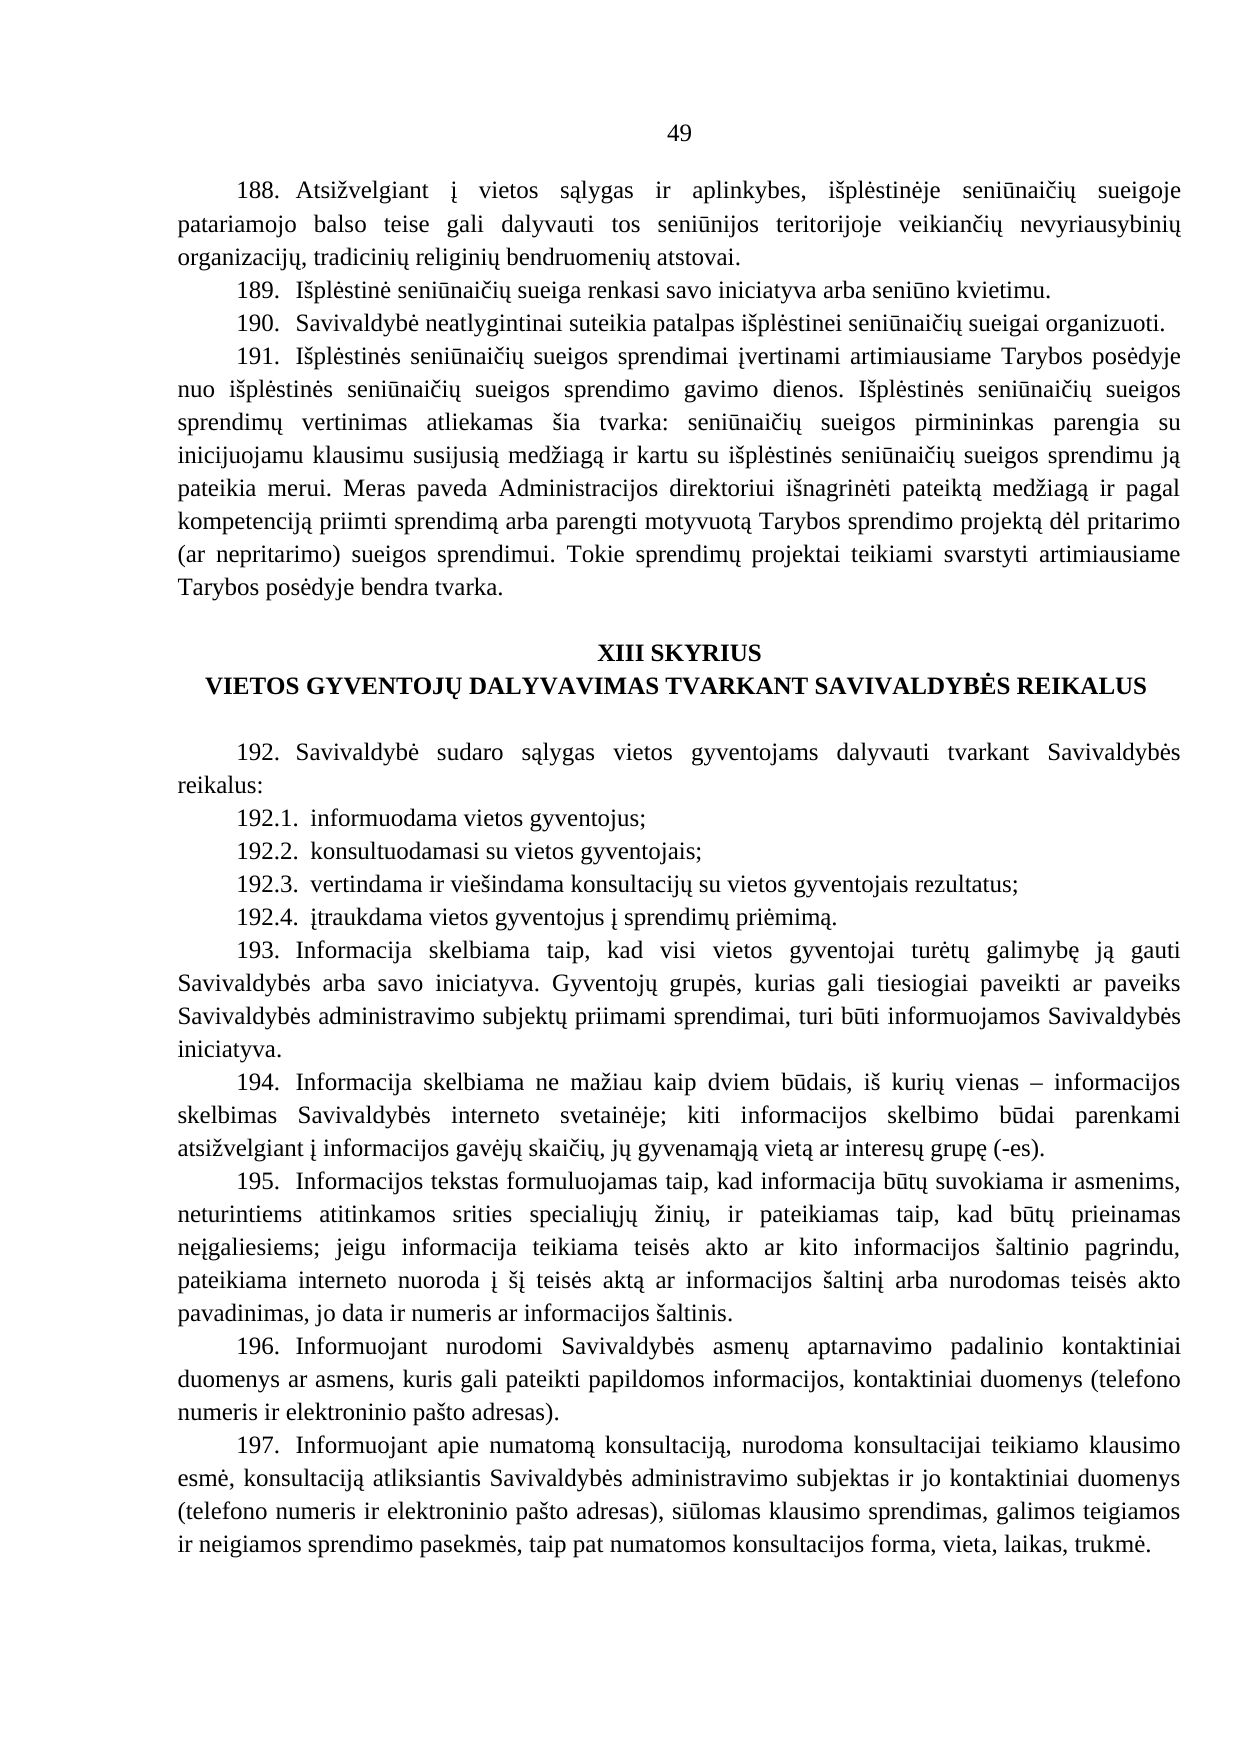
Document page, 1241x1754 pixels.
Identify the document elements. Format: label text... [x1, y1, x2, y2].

text 192.3. vertindama ir viešindama konsultacijų su vietos gyventojais rezultatus; [177, 869, 1181, 898]
text 192. Savivaldybė sudaro sąlygas vietos gyventojams dalyvauti tvarkant Savivaldybės reikalus: [177, 737, 1181, 799]
text 192.4. įtraukdama vietos gyventojus į sprendimų priėmimą. [177, 902, 1181, 931]
text 193. Informacija skelbiama taip, kad visi vietos gyventojai turėtų galimybę ją gauti Savivaldybės arba savo iniciatyva. Gyventojų grupės, kurias gali tiesiogiai paveikti ar paveiks Savivaldybės administravimo subjektų priimami sprendimai, turi būti informuojamos Savivaldybės iniciatyva. [177, 935, 1181, 1063]
text 190. Savivaldybė neatlygintinai suteikia patalpas išplėstinei seniūnaičių sueigai organizuoti. [177, 308, 1181, 336]
text 192.2. konsultuodamasi su vietos gyventojais; [177, 836, 1181, 865]
text 197. Informuojant apie numatomą konsultaciją, nurodoma konsultacijai teikiamo klausimo esmė, konsultaciją atliksiantis Savivaldybės administravimo subjektas ir jo kontaktiniai duomenys (telefono numeris ir elektroninio pašto adresas), siūlomas klausimo sprendimas, galimos teigiamos ir neigiamos sprendimo pasekmės, taip pat numatomos konsultacijos forma, vieta, laikas, trukmė. [177, 1430, 1181, 1558]
text 195. Informacijos tekstas formuluojamas taip, kad informacija būtų suvokiama ir asmenims, neturintiems atitinkamos srities specialiųjų žinių, ir pateikiamas taip, kad būtų prieinamas neįgaliesiems; jeigu informacija teikiama teisės akto ar kito informacijos šaltinio pagrindu, pateikiama interneto nuoroda į šį teisės aktą ar informacijos šaltinį arba nurodomas teisės akto pavadinimas, jo data ir numeris ar informacijos šaltinis. [177, 1166, 1181, 1327]
text 192.1. informuodama vietos gyventojus; [177, 803, 1181, 832]
text 191. Išplėstinės seniūnaičių sueigos sprendimai įvertinami artimiausiame Tarybos posėdyje nuo išplėstinės seniūnaičių sueigos sprendimo gavimo dienos. Išplėstinės seniūnaičių sueigos sprendimų vertinimas atliekamas šia tvarka: seniūnaičių sueigos pirmininkas parengia su inicijuojamu klausimu susijusią medžiagą ir kartu su išplėstinės seniūnaičių sueigos sprendimu ją pateikia merui. Meras paveda Administracijos direktoriui išnagrinėti pateiktą medžiagą ir pagal kompetenciją priimti sprendimą arba parengti motyvuotą Tarybos sprendimo projektą dėl pritarimo (ar nepritarimo) sueigos sprendimui. Tokie sprendimų projektai teikiami svarstyti artimiausiame Tarybos posėdyje bendra tvarka. [177, 341, 1181, 601]
text 188. Atsižvelgiant į vietos sąlygas ir aplinkybes, išplėstinėje seniūnaičių sueigoje patariamojo balso teise gali dalyvauti tos seniūnijos teritorijoje veikiančių nevyriausybinių organizacijų, tradicinių religinių bendruomenių atstovai. [177, 176, 1181, 270]
text 196. Informuojant nurodomi Savivaldybės asmenų aptarnavimo padalinio kontaktiniai duomenys ar asmens, kuris gali pateikti papildomos informacijos, kontaktiniai duomenys (telefono numeris ir elektroninio pašto adresas). [177, 1331, 1181, 1426]
text 194. Informacija skelbiama ne mažiau kaip dviem būdais, iš kurių vienas – informacijos skelbimas Savivaldybės interneto svetainėje; kiti informacijos skelbimo būdai parenkami atsižvelgiant į informacijos gavėjų skaičių, jų gyvenamąją vietą ar interesų grupę (-es). [177, 1067, 1181, 1162]
text XIII SKYRIUS [177, 638, 1181, 667]
text VIETOS GYVENTOJŲ DALYVAVIMAS TVARKANT SAVIVALDYBĖS REIKALUS [177, 671, 1181, 700]
text 189. Išplėstinė seniūnaičių sueiga renkasi savo iniciatyva arba seniūno kvietimu. [177, 275, 1181, 303]
